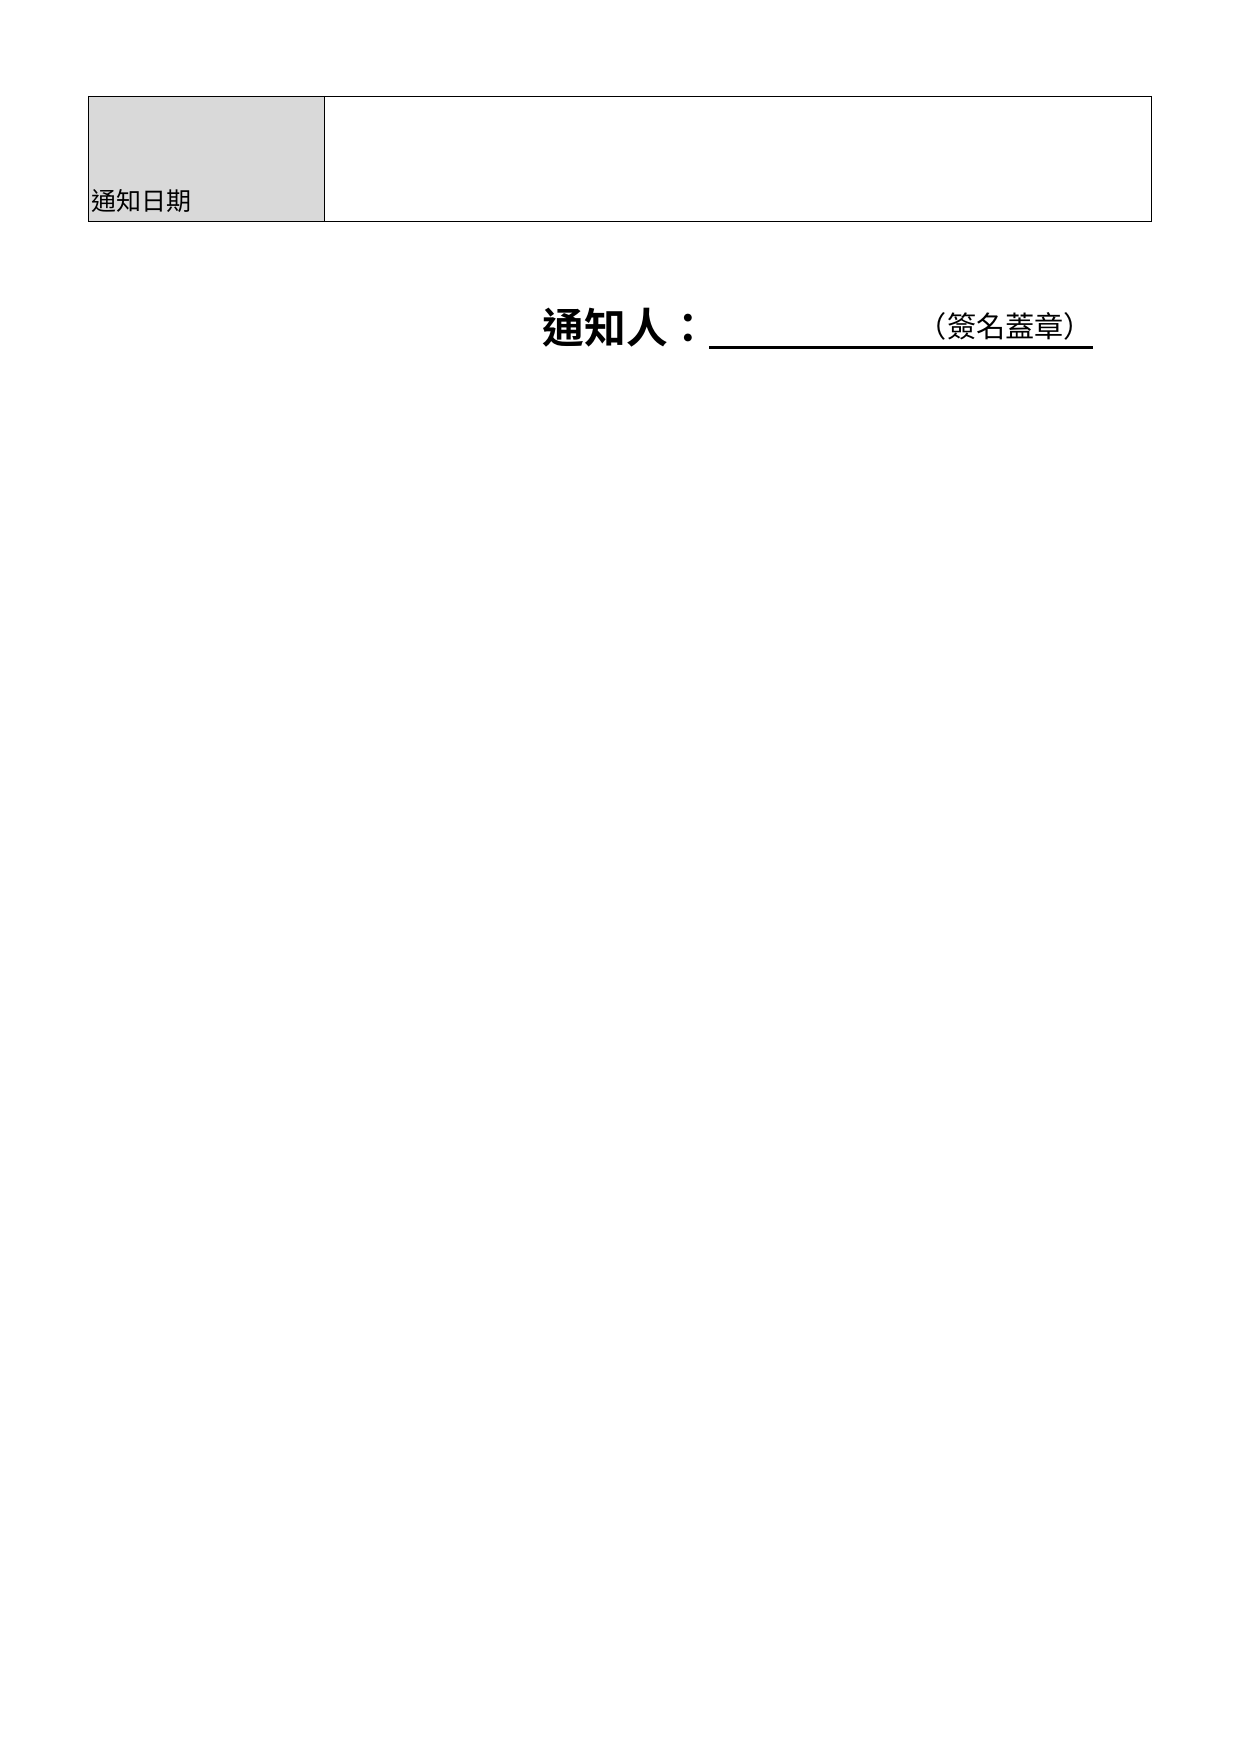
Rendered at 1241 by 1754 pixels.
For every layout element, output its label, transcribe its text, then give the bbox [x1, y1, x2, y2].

table_cell [325, 97, 1151, 221]
text 通知人： （簽名蓋章） [148, 283, 1092, 346]
table_cell 通知日期 [89, 97, 324, 221]
